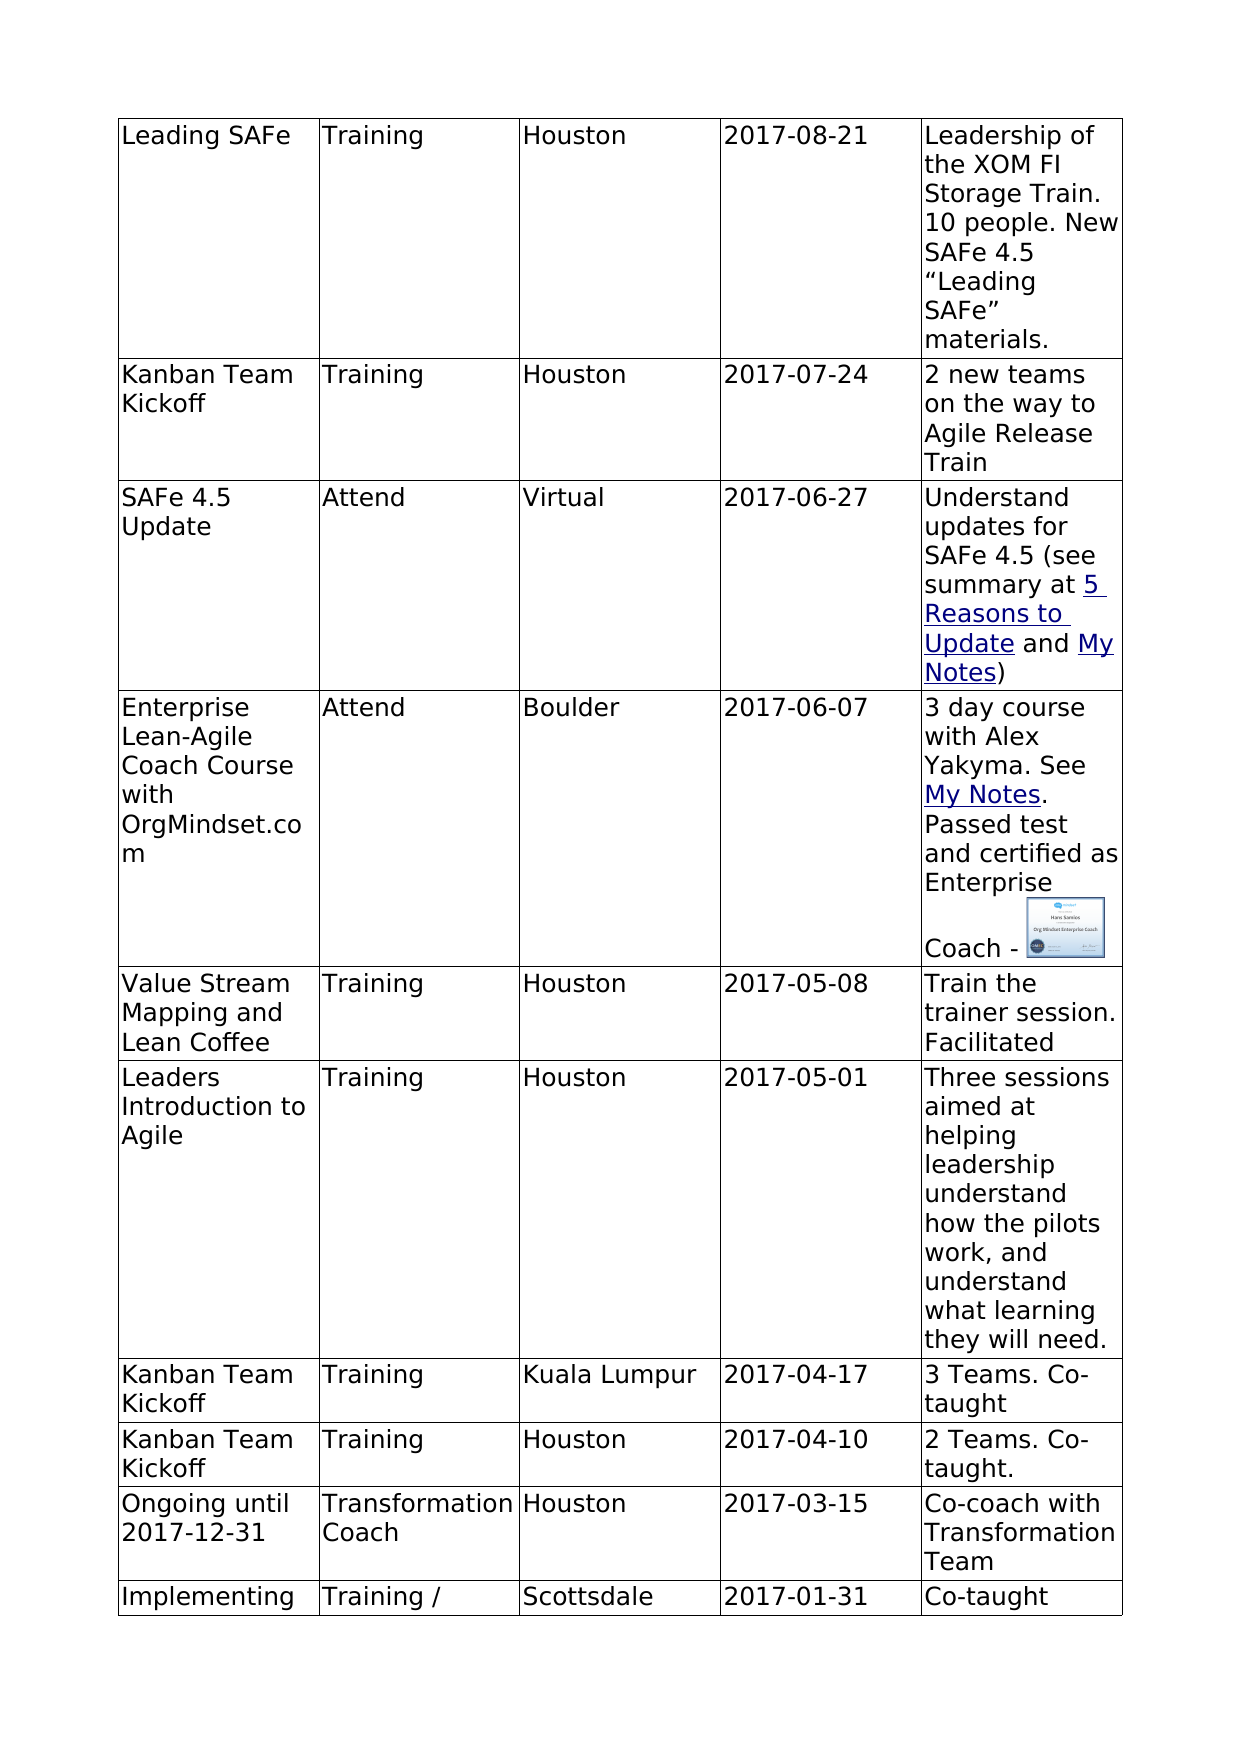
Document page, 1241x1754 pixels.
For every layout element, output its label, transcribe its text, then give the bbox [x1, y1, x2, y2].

table_cell Co-taught [922, 1581, 1122, 1614]
table_cell 2017-05-01 [721, 1061, 921, 1357]
table_cell Training [320, 1061, 519, 1357]
table_cell Leading SAFe [119, 119, 319, 357]
table_cell 2 Teams. Co-taught. [922, 1423, 1122, 1486]
table_cell 2017-05-08 [721, 967, 921, 1060]
table_cell 2017-08-21 [721, 119, 921, 357]
table_cell Value Stream Mapping and Lean Coffee [119, 967, 319, 1060]
table_cell SAFe 4.5 Update [119, 481, 319, 690]
table_cell Understand updates for SAFe 4.5 (see summary at 5 Reasons to Update and My Notes) [922, 481, 1122, 690]
picture [1026, 897, 1105, 958]
table_cell 2017-04-10 [721, 1423, 921, 1486]
table_cell 3 day course with Alex Yakyma. See My Notes. Passed test and certified as Enterprise Coach - [922, 691, 1122, 966]
table_cell Enterprise Lean-Agile Coach Course with OrgMindset.com [119, 691, 319, 966]
table_cell Co-coach with Transformation Team [922, 1487, 1122, 1579]
table_cell 2017-01-31 [721, 1581, 921, 1614]
table_cell Three sessions aimed at helping leadership understand how the pilots work, and understand what learning they will need. [922, 1061, 1122, 1357]
table_cell 2017-07-24 [721, 359, 921, 480]
table_cell 2017-04-17 [721, 1359, 921, 1422]
table_cell Ongoing until 2017-12-31 [119, 1487, 319, 1579]
table_cell Kanban Team Kickoff [119, 1359, 319, 1422]
table_cell Training [320, 967, 519, 1060]
table_cell Kuala Lumpur [520, 1359, 720, 1422]
table_cell Houston [520, 967, 720, 1060]
table_cell Houston [520, 1423, 720, 1486]
table_cell Houston [520, 1061, 720, 1357]
table_cell Leaders Introduction to Agile [119, 1061, 319, 1357]
table_cell Scottsdale [520, 1581, 720, 1614]
table_cell Attend [320, 691, 519, 966]
table_cell Attend [320, 481, 519, 690]
table_cell 2017-06-27 [721, 481, 921, 690]
table_cell Houston [520, 119, 720, 357]
table_cell 2017-03-15 [721, 1487, 921, 1579]
table_cell Leadership of the XOM FI Storage Train. 10 people. New SAFe 4.5 “Leading SAFe” materials. [922, 119, 1122, 357]
table_cell Kanban Team Kickoff [119, 359, 319, 480]
table_cell Train the trainer session. Facilitated [922, 967, 1122, 1060]
table_cell 2 new teams on the way to Agile Release Train [922, 359, 1122, 480]
table_cell Training [320, 119, 519, 357]
table_cell Virtual [520, 481, 720, 690]
table_cell Houston [520, 359, 720, 480]
table_cell Training [320, 359, 519, 480]
table_cell 3 Teams. Co-taught [922, 1359, 1122, 1422]
table_cell Kanban Team Kickoff [119, 1423, 319, 1486]
table_cell Houston [520, 1487, 720, 1579]
table_cell 2017-06-07 [721, 691, 921, 966]
table_cell Boulder [520, 691, 720, 966]
table_cell Training [320, 1359, 519, 1422]
table_cell Training / [320, 1581, 519, 1614]
table_cell Implementing [119, 1581, 319, 1614]
table_cell Training [320, 1423, 519, 1486]
table_cell Transformation Coach [320, 1487, 519, 1579]
